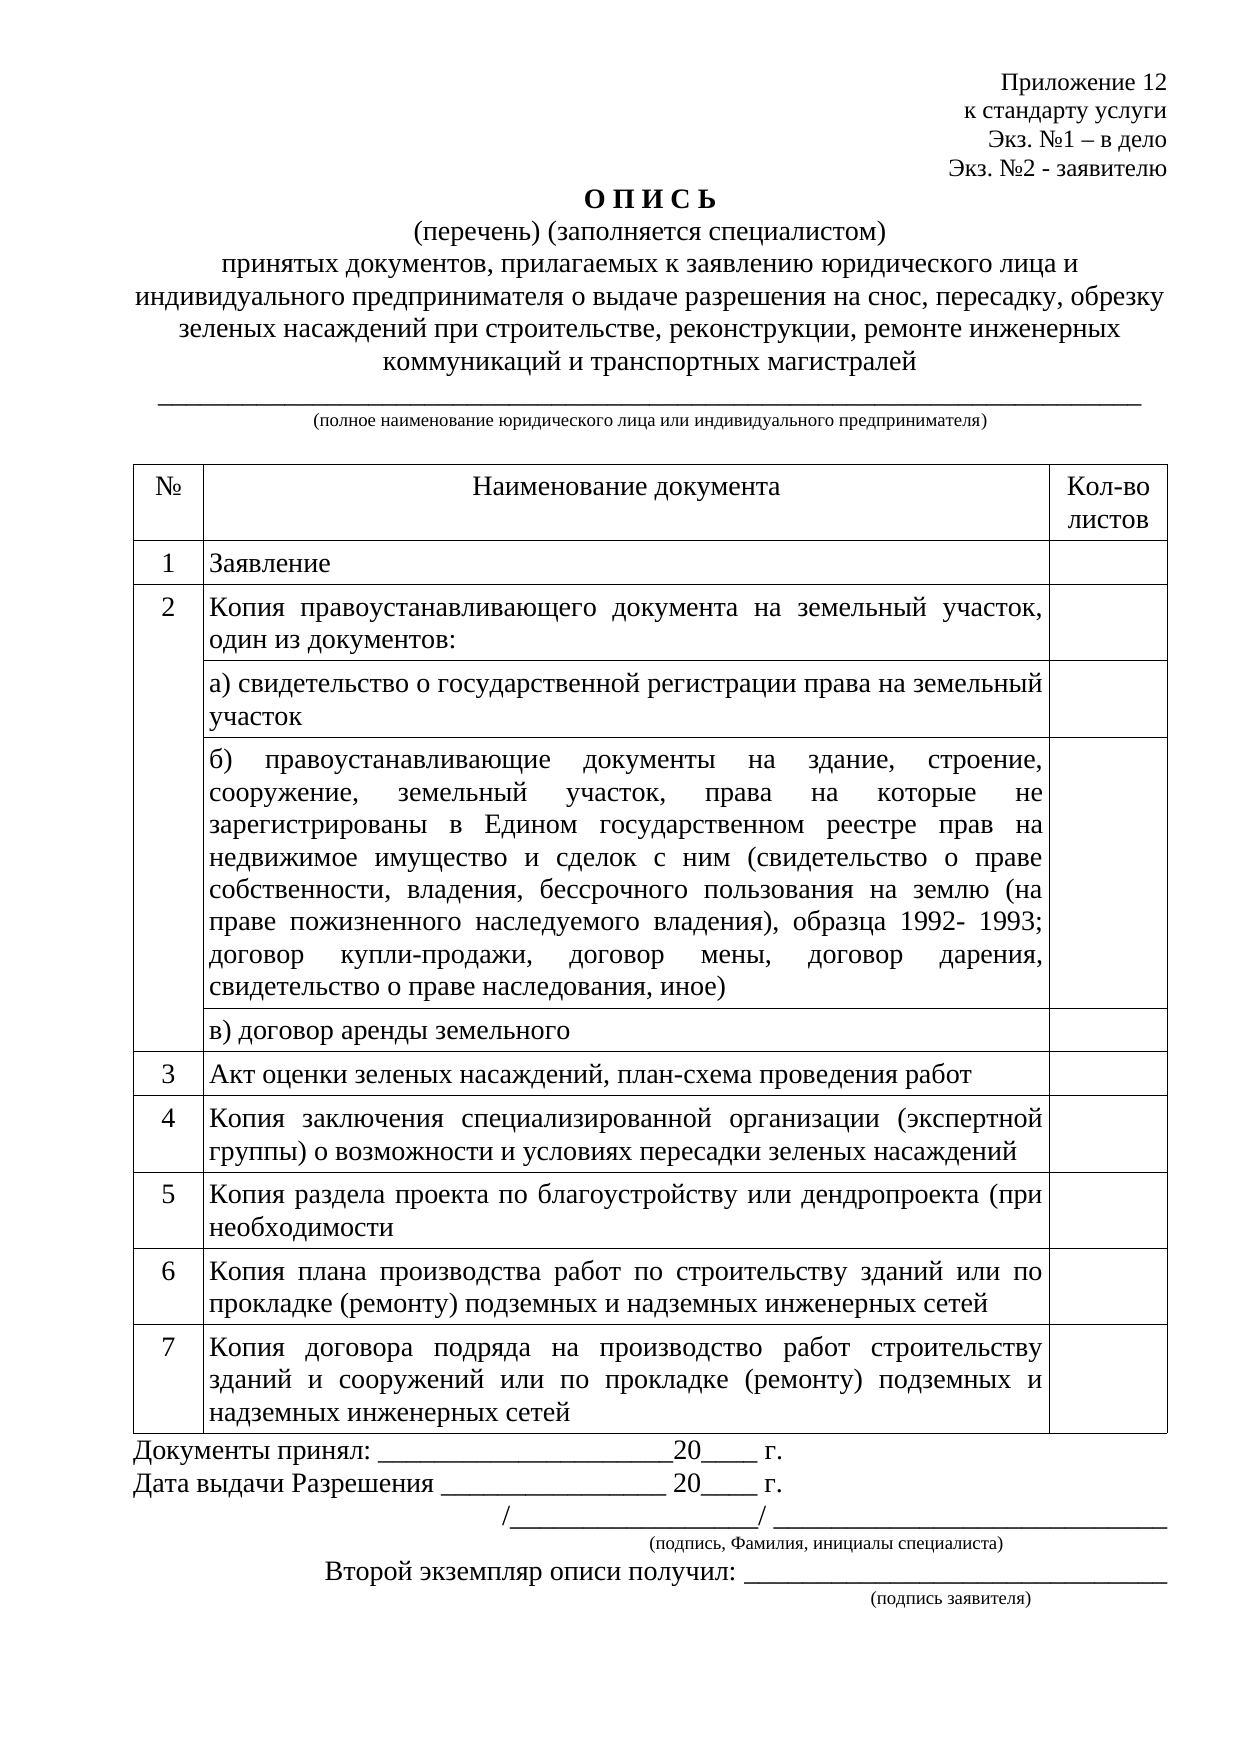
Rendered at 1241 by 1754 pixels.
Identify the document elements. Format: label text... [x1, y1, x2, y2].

table_cell Копия заключения специализированной организации (экспертной группы) о возможности и условиях пересадки зеленых насаждений [204, 1096, 1049, 1172]
table_cell 7 [134, 1325, 203, 1433]
table_cell Копия договора подряда на производство работ строительству зданий и сооружений или по прокладке (ремонту) подземных и надземных инженерных сетей [204, 1325, 1049, 1433]
table_header № [134, 465, 203, 540]
table_cell [1050, 1009, 1167, 1051]
text (перечень) (заполняется специалистом) [133, 214, 1167, 247]
table_cell 1 [134, 541, 203, 584]
table_cell Копия раздела проекта по благоустройству или дендропроекта (при необходимости [204, 1173, 1049, 1248]
text к стандарту услуги [133, 96, 1167, 124]
table_cell [1050, 585, 1167, 660]
table_cell [1050, 1096, 1167, 1172]
text (подпись заявителя) [133, 1587, 1167, 1608]
table_cell [1050, 541, 1167, 584]
table_cell 3 [134, 1052, 203, 1095]
table_cell [1050, 1325, 1167, 1433]
text Экз. №2 - заявителю [133, 153, 1167, 182]
text Дата выдачи Разрешения ________________ 20____ г. [133, 1466, 1167, 1498]
table_cell а) свидетельство о государственной регистрации права на земельный участок [204, 661, 1049, 737]
table_cell [1050, 738, 1167, 1007]
table_cell б) правоустанавливающие документы на здание, строение, сооружение, земельный участок, права на которые не зарегистрированы в Едином государственном реестре прав на недвижимое имущество и сделок с ним (свидетельство о праве собственности, владения, бессрочного пользования на землю (на праве пожизненного наследуемого владения), образца 1992- 1993; договор купли-продажи, договор мены, договор дарения, свидетельство о праве наследования, иное) [204, 738, 1049, 1007]
text (полное наименование юридического лица или индивидуального предпринимателя) [133, 408, 1167, 430]
table_cell Заявление [204, 541, 1049, 584]
table_cell Копия правоустанавливающего документа на земельный участок, один из документов: [204, 585, 1049, 660]
table_cell в) договор аренды земельного [204, 1009, 1049, 1051]
table_header Наименование документа [204, 465, 1049, 540]
table_cell 5 [134, 1173, 203, 1248]
text Второй экземпляр описи получил: _____________________________ [133, 1553, 1167, 1587]
table_cell [1050, 661, 1167, 737]
table_cell [1050, 1249, 1167, 1324]
text (подпись, Фамилия, инициалы специалиста) [133, 1532, 1167, 1553]
table_cell [1050, 1052, 1167, 1095]
text Документы принял: _____________________20____ г. [133, 1434, 1167, 1466]
text принятых документов, прилагаемых к заявлению юридического лица и индивидуального предпринимателя о выдаче разрешения на снос, пересадку, обрезку зеленых насаждений при строительстве, реконструкции, ремонте инженерных коммуникаций и транспортных магистралей ______________________________________________________________________ [133, 247, 1167, 408]
table_cell Акт оценки зеленых насаждений, план-схема проведения работ [204, 1052, 1049, 1095]
table_header Кол-во листов [1050, 465, 1167, 540]
table_cell 4 [134, 1096, 203, 1172]
table_cell [1050, 1173, 1167, 1248]
table_cell 6 [134, 1249, 203, 1324]
text Экз. №1 – в дело [133, 124, 1167, 153]
text О П И С Ь [133, 182, 1167, 214]
text Приложение 12 [133, 67, 1167, 96]
table_cell Копия плана производства работ по строительству зданий или по прокладке (ремонту) подземных и надземных инженерных сетей [204, 1249, 1049, 1324]
table_cell 2 [134, 585, 203, 1051]
text /_________________/ ___________________________ [133, 1498, 1167, 1532]
